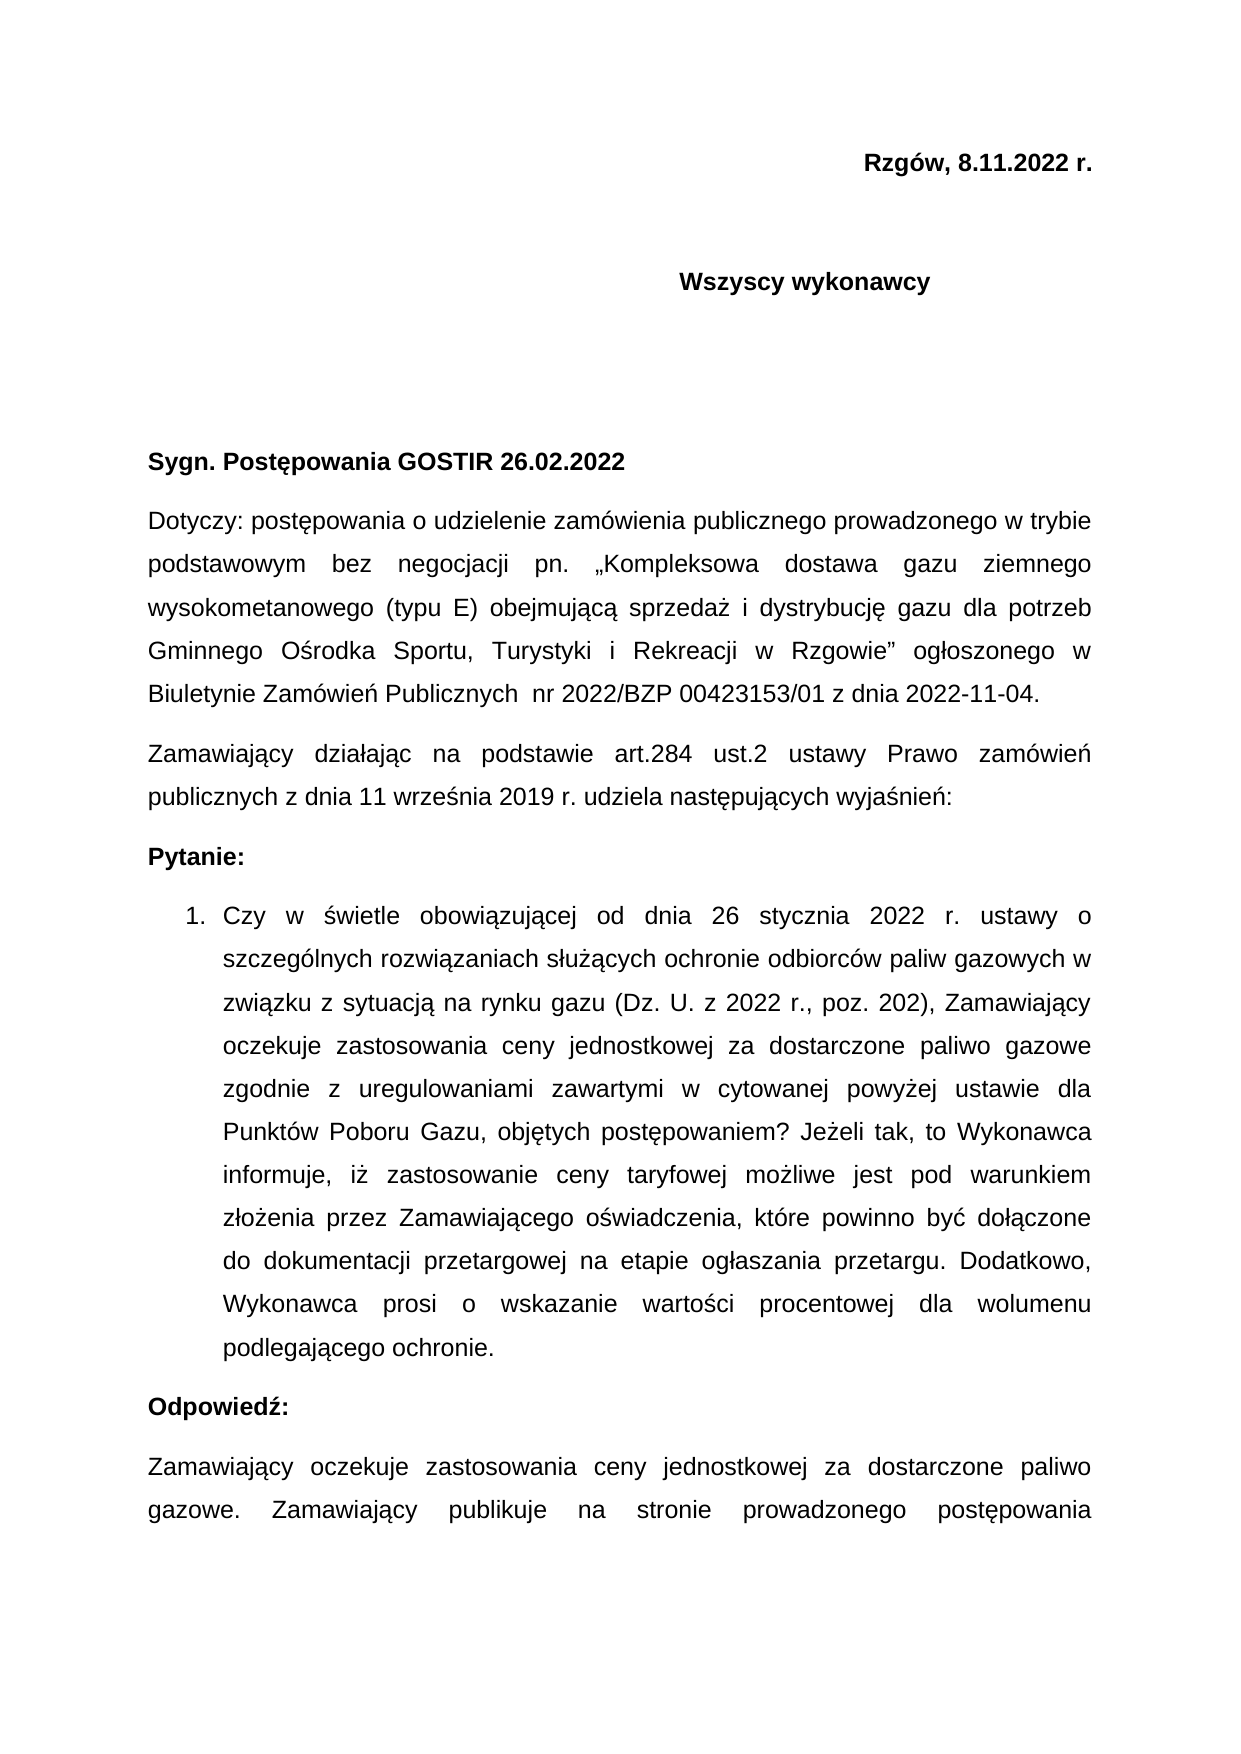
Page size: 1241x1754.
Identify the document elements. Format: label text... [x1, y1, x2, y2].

text Pytanie: [148, 842, 1093, 870]
text Zamawiający oczekuje zastosowania ceny jednostkowej za dostarczone paliwo gazowe. Zamawiający publikuje na stronie prowadzonego postępowania [148, 1452, 1093, 1524]
list Rzgów, 8.11.2022 r. [223, 148, 1093, 176]
list Czy w świetle obowiązującej od dnia 26 stycznia 2022 r. ustawy o szczególnych rozwiązaniach służących ochronie odbiorców paliw gazowych w związku z sytuacją na rynku gazu (Dz. U. z 2022 r., poz. 202), Zamawiający oczekuje zastosowania ceny jednostkowej za dostarczone paliwo gazowe zgodnie z uregulowaniami zawartymi w cytowanej powyżej ustawie dla Punktów Poboru Gazu, objętych postępowaniem? Jeżeli tak, to Wykonawca informuje, iż zastosowanie ceny taryfowej możliwe jest pod warunkiem złożenia przez Zamawiającego oświadczenia, które powinno być dołączone do dokumentacji przetargowej na etapie ogłaszania przetargu. Dodatkowo, Wykonawca prosi o wskazanie wartości procentowej dla wolumenu podlegającego ochronie. [185, 901, 1093, 1361]
text Odpowiedź: [148, 1392, 1093, 1421]
text Wszyscy wykonawcy [148, 267, 1093, 296]
text Sygn. Postępowania GOSTIR 26.02.2022 [148, 447, 1093, 475]
text Zamawiający działając na podstawie art.284 ust.2 ustawy Prawo zamówień publicznych z dnia 11 września 2019 r. udziela następujących wyjaśnień: [148, 739, 1093, 811]
text Dotyczy: postępowania o udzielenie zamówienia publicznego prowadzonego w trybie podstawowym bez negocjacji pn. „Kompleksowa dostawa gazu ziemnego wysokometanowego (typu E) obejmującą sprzedaż i dystrybucję gazu dla potrzeb Gminnego Ośrodka Sportu, Turystyki i Rekreacji w Rzgowie” ogłoszonego w Biuletynie Zamówień Publicznych nr 2022/BZP 00423153/01 z dnia 2022-11-04. [148, 506, 1093, 708]
